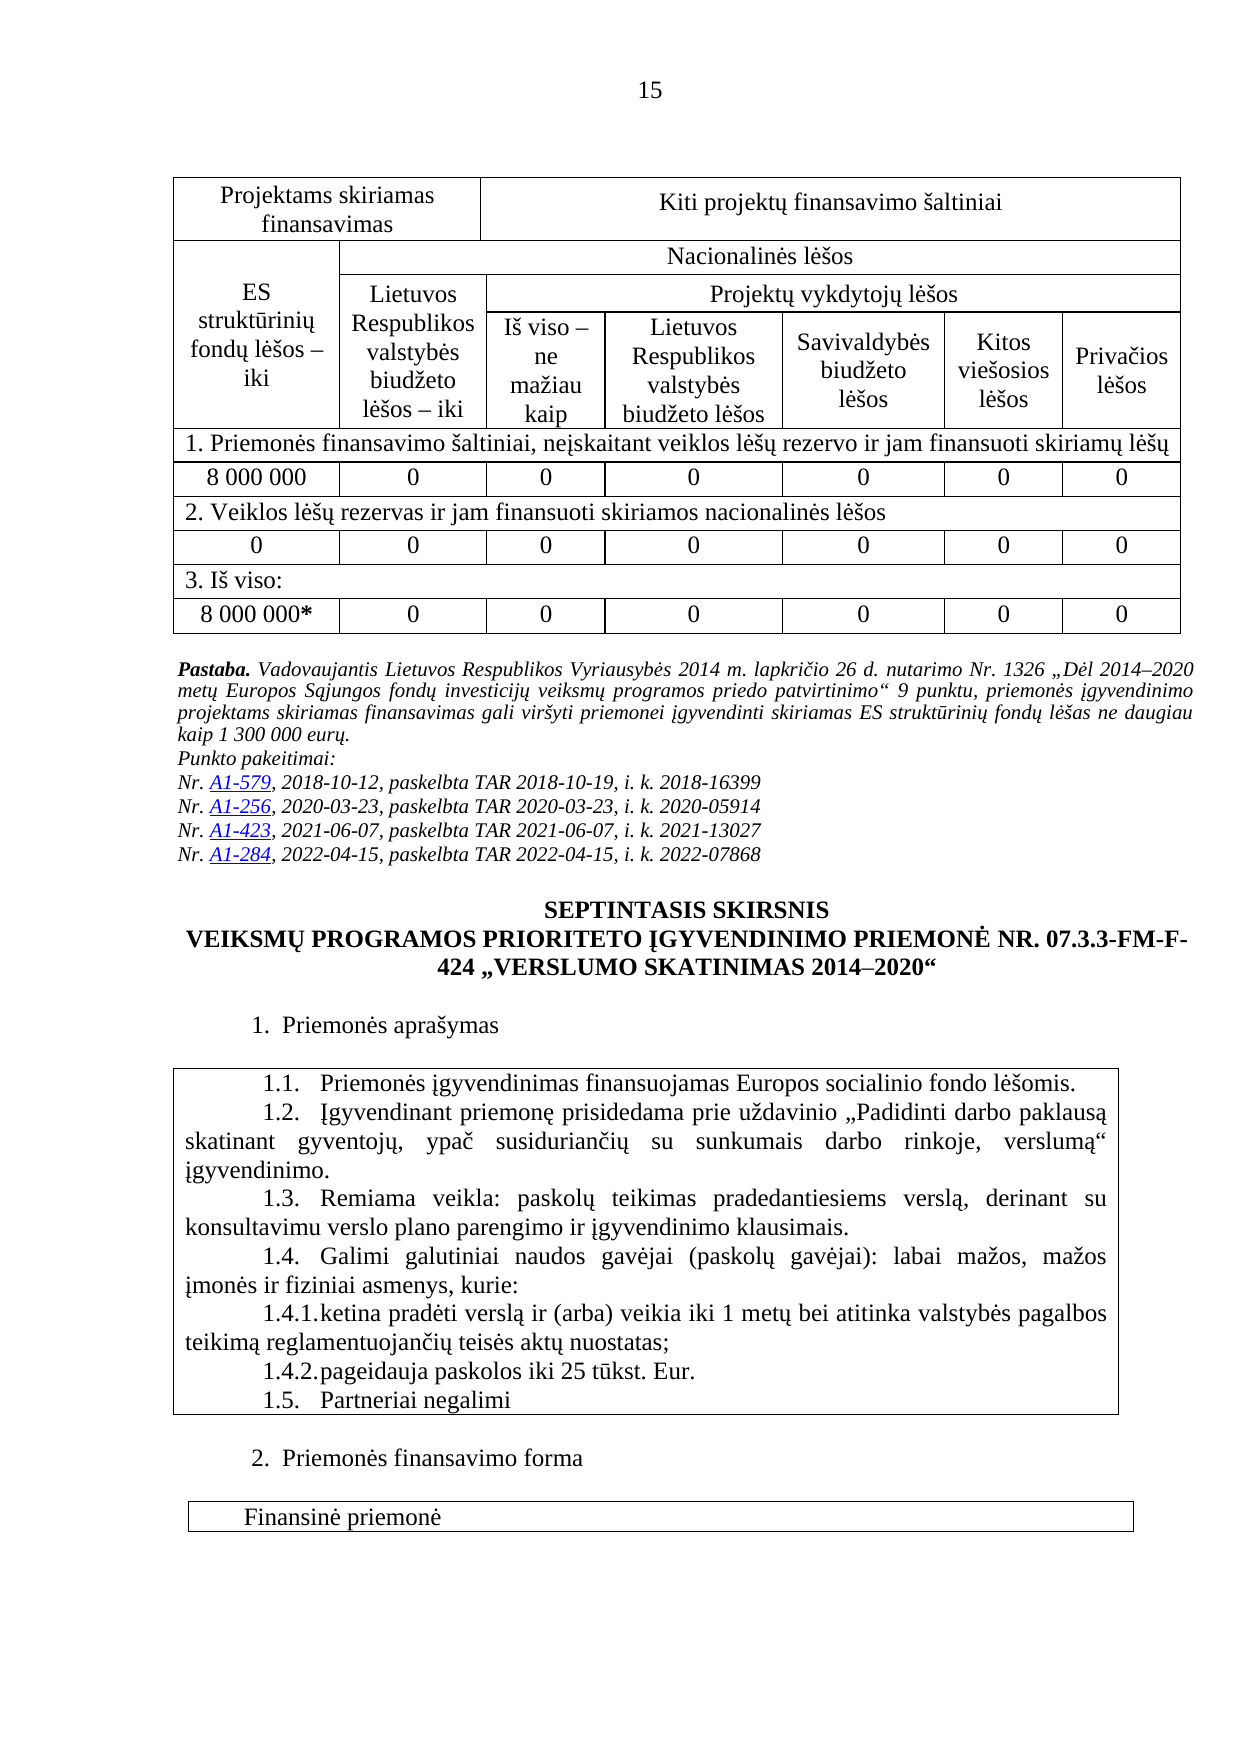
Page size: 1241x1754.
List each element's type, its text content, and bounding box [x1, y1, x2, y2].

table_cell 0 [1063, 463, 1180, 496]
table_cell 0 [783, 531, 944, 564]
table_cell 0 [487, 463, 604, 496]
table_cell 8 000 000* [174, 599, 339, 632]
table_cell 1. Priemonės finansavimo šaltiniai, neįskaitant veiklos lėšų rezervo ir jam finansuoti skiriamų lėšų [174, 429, 1180, 461]
text Punkto pakeitimai: [177, 746, 1196, 770]
table_cell Nacionalinės lėšos [340, 241, 1180, 274]
table_cell 0 [783, 599, 944, 632]
text Nr. A1-284, 2022-04-15, paskelbta TAR 2022-04-15, i. k. 2022-07868 [177, 842, 1196, 866]
table_cell 0 [340, 531, 486, 564]
table_cell 0 [606, 531, 782, 564]
text Pastaba. Vadovaujantis Lietuvos Respublikos Vyriausybės 2014 m. lapkričio 26 d. nutarimo Nr. 1326 „Dėl 2014–2020 metų Europos Sąjungos fondų investicijų veiksmų programos priedo patvirtinimo“ 9 punktu, priemonės įgyvendinimo projektams skiriamas finansavimas gali viršyti priemonei įgyvendinti skiriamas ES struktūrinių fondų lėšas ne daugiau kaip 1 300 000 eurų. [177, 659, 1196, 746]
text Nr. A1-256, 2020-03-23, paskelbta TAR 2020-03-23, i. k. 2020-05914 [177, 794, 1196, 818]
table_cell Privačios lėšos [1063, 313, 1180, 427]
table_cell 0 [783, 463, 944, 496]
table_cell 0 [945, 599, 1062, 632]
table_cell 0 [340, 599, 486, 632]
table_cell Lietuvos Respublikos valstybės biudžeto lėšos – iki [340, 275, 486, 427]
table_cell 1.5. Partneriai negalimi [174, 1385, 1118, 1413]
table_cell Iš viso – ne mažiau kaip [487, 313, 604, 427]
table_cell 0 [1063, 531, 1180, 564]
table_cell 3. Iš viso: [174, 565, 1180, 598]
table_cell 0 [487, 599, 604, 632]
table_cell 0 [606, 599, 782, 632]
table_cell Kitos viešosios lėšos [945, 313, 1062, 427]
table_cell 0 [945, 463, 1062, 496]
text Nr. A1-423, 2021-06-07, paskelbta TAR 2021-06-07, i. k. 2021-13027 [177, 818, 1196, 842]
table_cell 2. Veiklos lėšų rezervas ir jam finansuoti skiriamos nacionalinės lėšos [174, 497, 1180, 529]
text Nr. A1-579, 2018-10-12, paskelbta TAR 2018-10-19, i. k. 2018-16399 [177, 770, 1196, 794]
table_cell 0 [1063, 599, 1180, 632]
table_cell 8 000 000 [174, 463, 339, 496]
table_cell Lietuvos Respublikos valstybės biudžeto lėšos [606, 313, 782, 427]
table_header 1.1. Priemonės įgyvendinimas finansuojamas Europos socialinio fondo lėšomis. 1.2. Įgyvendinant priemonę prisidedama prie uždavinio „Padidinti darbo paklausą skatinant gyventojų, ypač susiduriančių su sunkumais darbo rinkoje, verslumą“ įgyvendinimo. 1.3. Remiama veikla: paskolų teikimas pradedantiesiems verslą, derinant su konsultavimu verslo plano parengimo ir įgyvendinimo klausimais. 1.4. Galimi galutiniai naudos gavėjai (paskolų gavėjai): labai mažos, mažos įmonės ir fiziniai asmenys, kurie: 1.4.1. ketina pradėti verslą ir (arba) veikia iki 1 metų bei atitinka valstybės pagalbos teikimą reglamentuojančių teisės aktų nuostatas; 1.4.2. pageidauja paskolos iki 25 tūkst. Eur. [174, 1069, 1118, 1385]
table_cell 0 [487, 531, 604, 564]
table_cell 0 [174, 531, 339, 564]
table_header Projektams skiriamas finansavimas [174, 178, 480, 240]
table_cell Savivaldybės biudžeto lėšos [783, 313, 944, 427]
table_cell 0 [606, 463, 782, 496]
table_header Finansinė priemonė [189, 1502, 1133, 1531]
text 1. Priemonės aprašymas [251, 1010, 1196, 1039]
table_cell 0 [945, 531, 1062, 564]
text VEIKSMŲ PROGRAMOS PRIORITETO ĮGYVENDINIMO PRIEMONĖ NR. 07.3.3-FM-F-424 „VERSLUMO SKATINIMAS 2014–2020“ [177, 924, 1196, 981]
table_cell 0 [340, 463, 486, 496]
text SEPTINTASIS SKIRSNIS [177, 895, 1196, 924]
text 2. Priemonės finansavimo forma [251, 1443, 1196, 1472]
table_cell ES struktūrinių fondų lėšos – iki [174, 241, 339, 427]
table_header Kiti projektų finansavimo šaltiniai [481, 178, 1180, 240]
table_cell Projektų vykdytojų lėšos [487, 275, 1180, 311]
